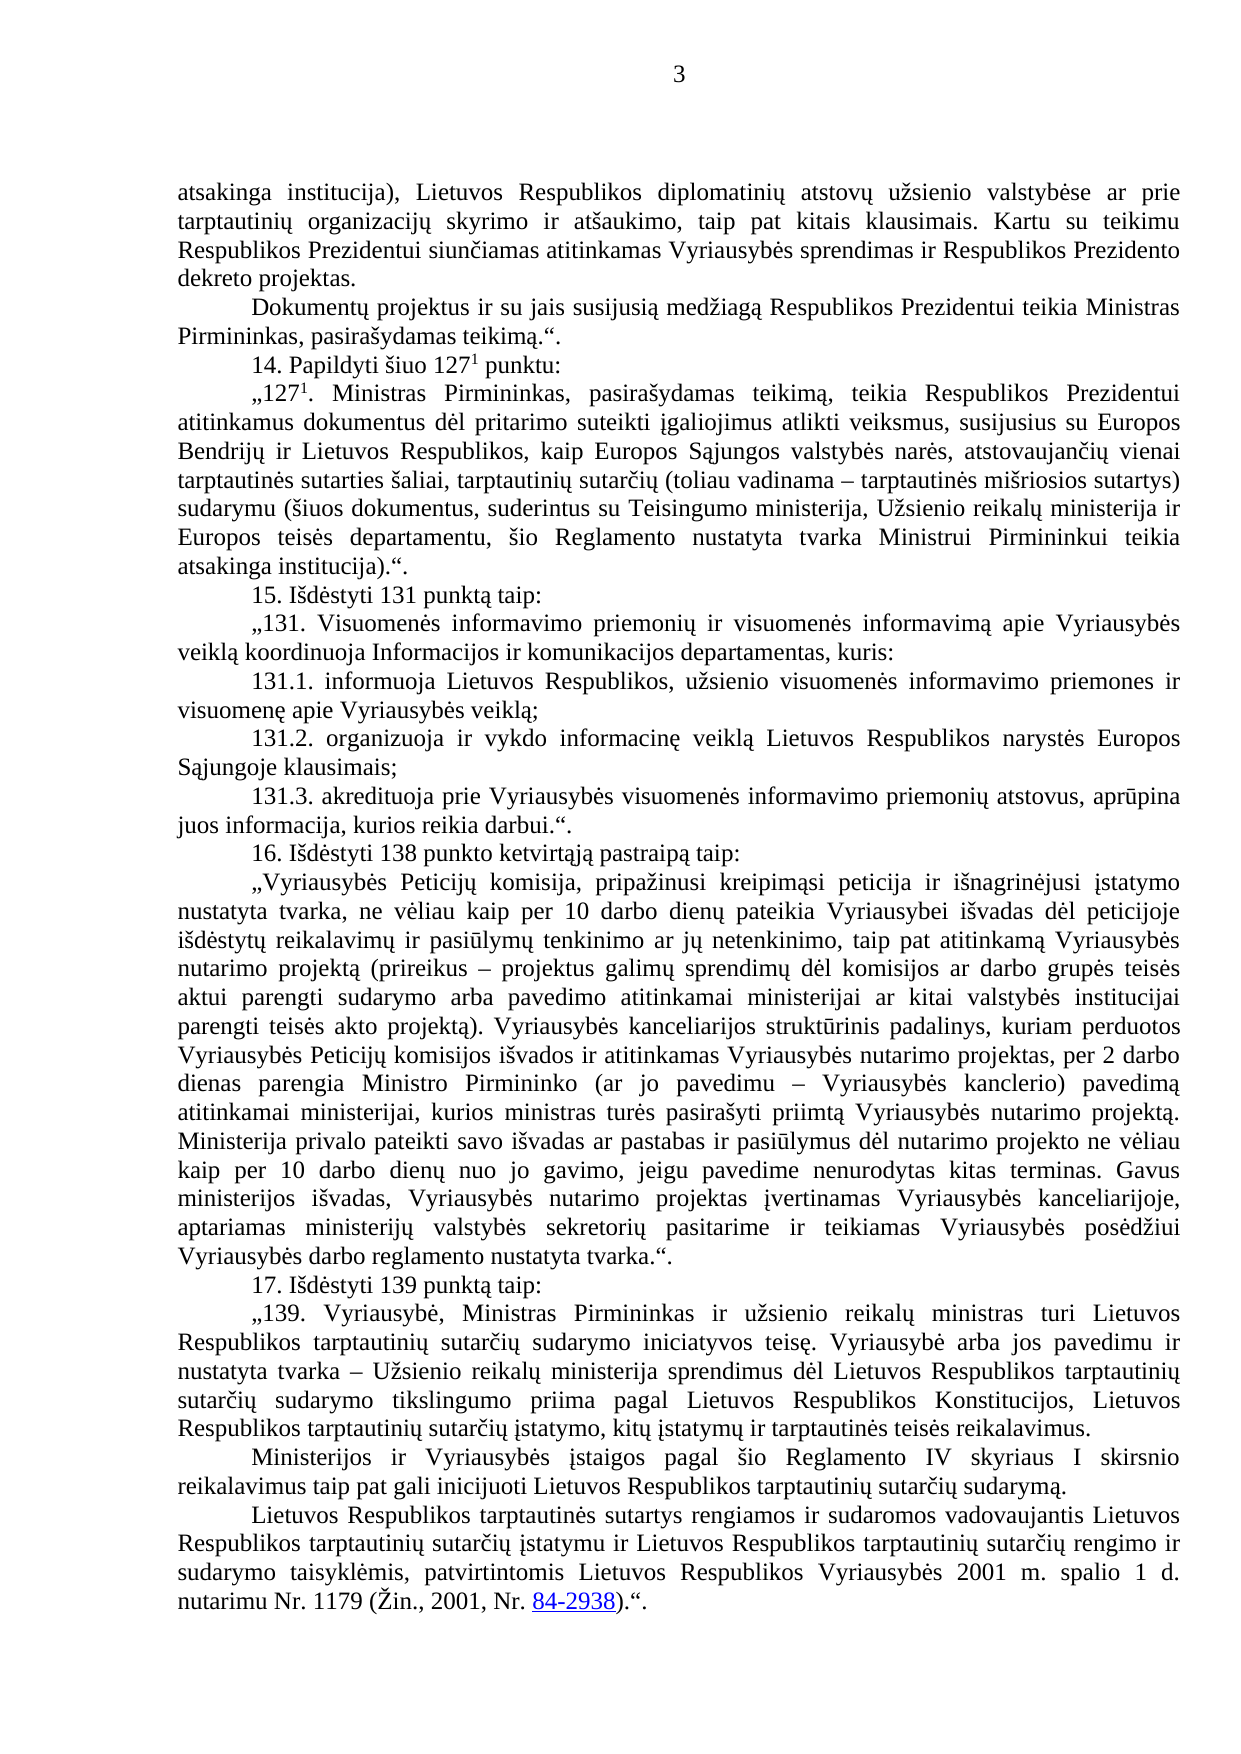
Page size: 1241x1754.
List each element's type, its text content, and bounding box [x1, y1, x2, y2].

text atsakinga institucija), Lietuvos Respublikos diplomatinių atstovų užsienio valstybėse ar prie tarptautinių organizacijų skyrimo ir atšaukimo, taip pat kitais klausimais. Kartu su teikimu Respublikos Prezidentui siunčiamas atitinkamas Vyriausybės sprendimas ir Respublikos Prezidento dekreto projektas. [177, 177, 1181, 292]
text 17. Išdėstyti 139 punktą taip: [177, 1270, 1181, 1298]
text „139. Vyriausybė, Ministras Pirmininkas ir užsienio reikalų ministras turi Lietuvos Respublikos tarptautinių sutarčių sudarymo iniciatyvos teisę. Vyriausybė arba jos pavedimu ir nustatyta tvarka – Užsienio reikalų ministerija sprendimus dėl Lietuvos Respublikos tarptautinių sutarčių sudarymo tikslingumo priima pagal Lietuvos Respublikos Konstitucijos, Lietuvos Respublikos tarptautinių sutarčių įstatymo, kitų įstatymų ir tarptautinės teisės reikalavimus. [177, 1298, 1181, 1442]
text 131.3. akredituoja prie Vyriausybės visuomenės informavimo priemonių atstovus, aprūpina juos informacija, kurios reikia darbui.“. [177, 781, 1181, 838]
text 16. Išdėstyti 138 punkto ketvirtąją pastraipą taip: [177, 838, 1181, 867]
text 131.2. organizuoja ir vykdo informacinę veiklą Lietuvos Respublikos narystės Europos Sąjungoje klausimais; [177, 723, 1181, 781]
text Lietuvos Respublikos tarptautinės sutartys rengiamos ir sudaromos vadovaujantis Lietuvos Respublikos tarptautinių sutarčių įstatymu ir Lietuvos Respublikos tarptautinių sutarčių rengimo ir sudarymo taisyklėmis, patvirtintomis Lietuvos Respublikos Vyriausybės 2001 m. spalio 1 d. nutarimu Nr. 1179 (Žin., 2001, Nr. 84-2938).“. [177, 1500, 1181, 1615]
text „Vyriausybės Peticijų komisija, pripažinusi kreipimąsi peticija ir išnagrinėjusi įstatymo nustatyta tvarka, ne vėliau kaip per 10 darbo dienų pateikia Vyriausybei išvadas dėl peticijoje išdėstytų reikalavimų ir pasiūlymų tenkinimo ar jų netenkinimo, taip pat atitinkamą Vyriausybės nutarimo projektą (prireikus – projektus galimų sprendimų dėl komisijos ar darbo grupės teisės aktui parengti sudarymo arba pavedimo atitinkamai ministerijai ar kitai valstybės institucijai parengti teisės akto projektą). Vyriausybės kanceliarijos struktūrinis padalinys, kuriam perduotos Vyriausybės Peticijų komisijos išvados ir atitinkamas Vyriausybės nutarimo projektas, per 2 darbo dienas parengia Ministro Pirmininko (ar jo pavedimu – Vyriausybės kanclerio) pavedimą atitinkamai ministerijai, kurios ministras turės pasirašyti priimtą Vyriausybės nutarimo projektą. Ministerija privalo pateikti savo išvadas ar pastabas ir pasiūlymus dėl nutarimo projekto ne vėliau kaip per 10 darbo dienų nuo jo gavimo, jeigu pavedime nenurodytas kitas terminas. Gavus ministerijos išvadas, Vyriausybės nutarimo projektas įvertinamas Vyriausybės kanceliarijoje, aptariamas ministerijų valstybės sekretorių pasitarime ir teikiamas Vyriausybės posėdžiui Vyriausybės darbo reglamento nustatyta tvarka.“. [177, 867, 1181, 1270]
text 131.1. informuoja Lietuvos Respublikos, užsienio visuomenės informavimo priemones ir visuomenę apie Vyriausybės veiklą; [177, 666, 1181, 723]
text „131. Visuomenės informavimo priemonių ir visuomenės informavimą apie Vyriausybės veiklą koordinuoja Informacijos ir komunikacijos departamentas, kuris: [177, 608, 1181, 666]
text „1271. Ministras Pirmininkas, pasirašydamas teikimą, teikia Respublikos Prezidentui atitinkamus dokumentus dėl pritarimo suteikti įgaliojimus atlikti veiksmus, susijusius su Europos Bendrijų ir Lietuvos Respublikos, kaip Europos Sąjungos valstybės narės, atstovaujančių vienai tarptautinės sutarties šaliai, tarptautinių sutarčių (toliau vadinama – tarptautinės mišriosios sutartys) sudarymu (šiuos dokumentus, suderintus su Teisingumo ministerija, Užsienio reikalų ministerija ir Europos teisės departamentu, šio Reglamento nustatyta tvarka Ministrui Pirmininkui teikia atsakinga institucija).“. [177, 378, 1181, 580]
text Ministerijos ir Vyriausybės įstaigos pagal šio Reglamento IV skyriaus I skirsnio reikalavimus taip pat gali inicijuoti Lietuvos Respublikos tarptautinių sutarčių sudarymą. [177, 1442, 1181, 1500]
text Dokumentų projektus ir su jais susijusią medžiagą Respublikos Prezidentui teikia Ministras Pirmininkas, pasirašydamas teikimą.“. [177, 292, 1181, 350]
text 14. Papildyti šiuo 1271 punktu: [177, 350, 1181, 378]
text 15. Išdėstyti 131 punktą taip: [177, 580, 1181, 608]
